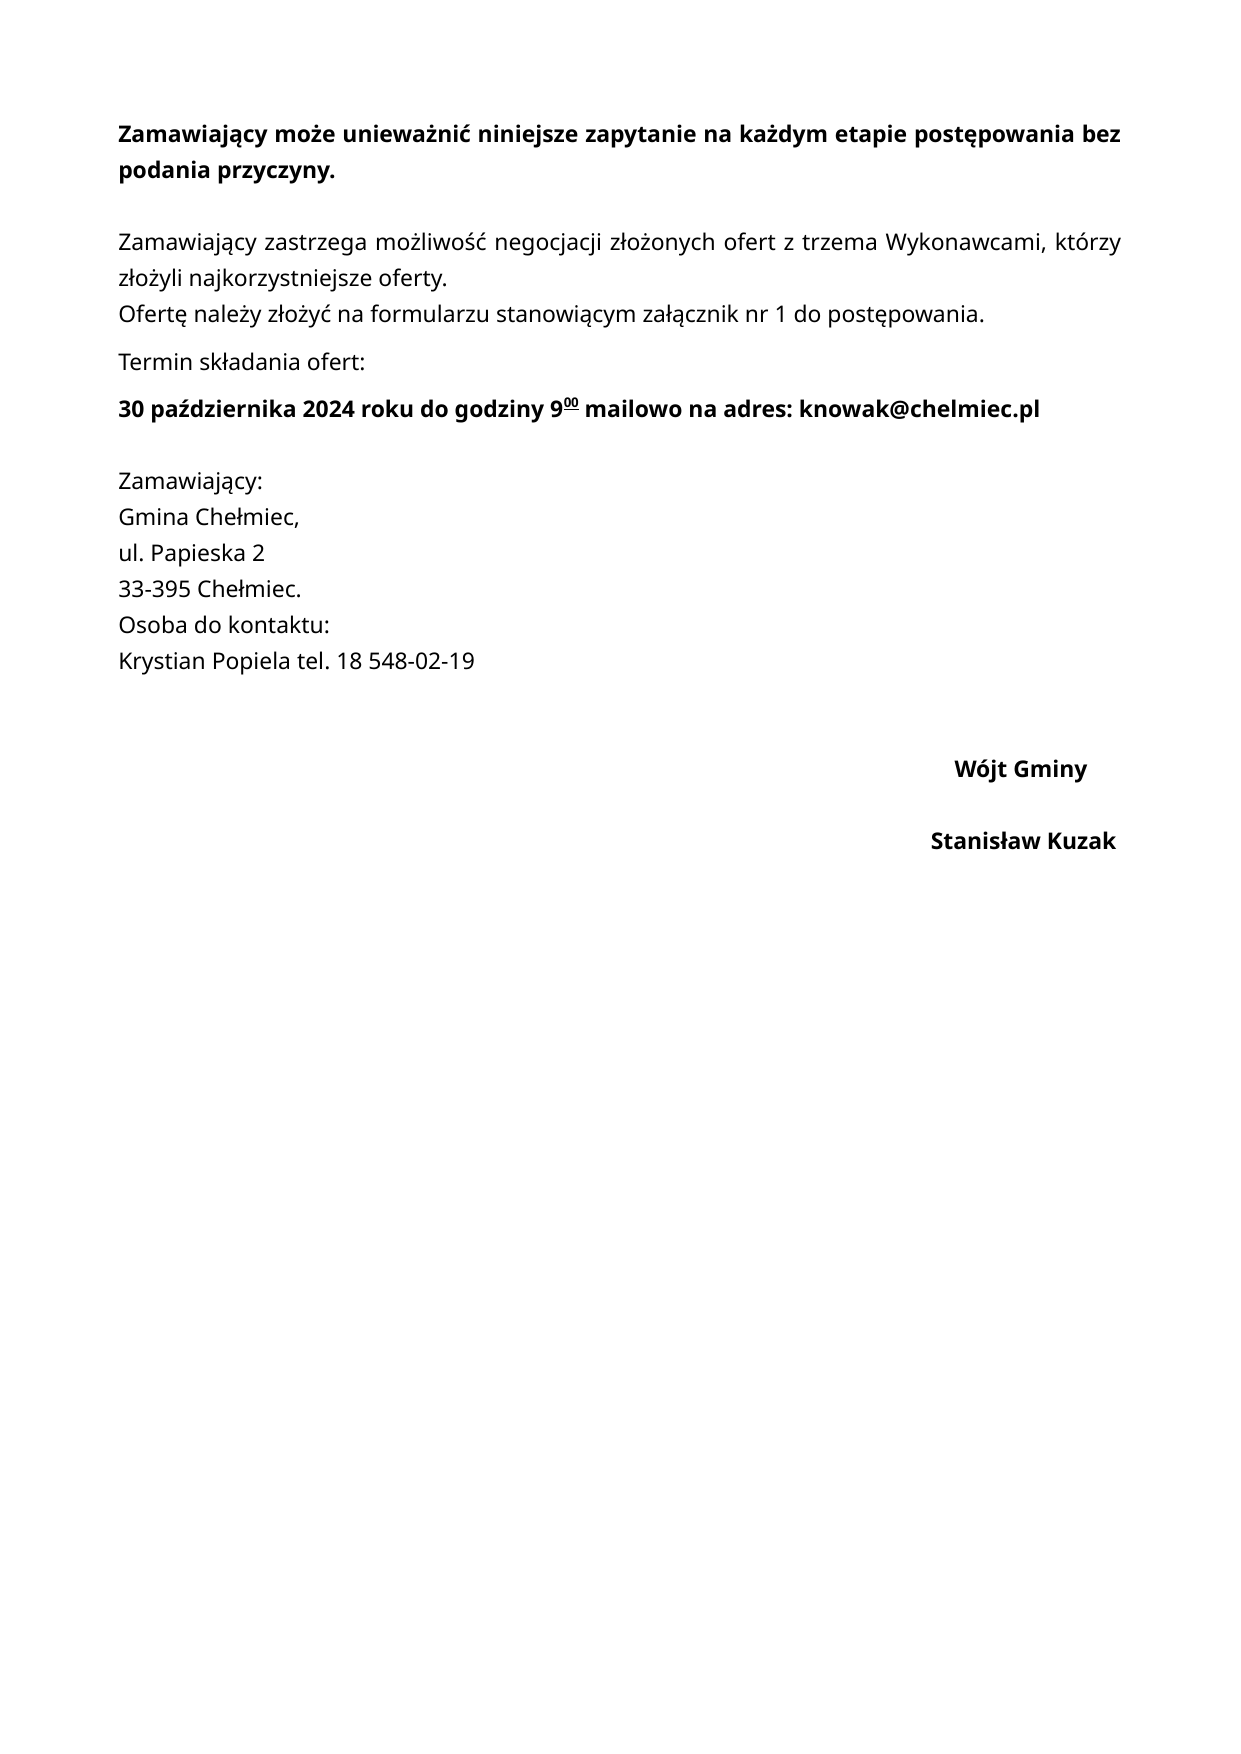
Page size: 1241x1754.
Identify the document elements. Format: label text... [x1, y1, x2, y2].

text 33-395 Chełmiec. [118, 573, 1122, 604]
text Stanisław Kuzak [118, 825, 1122, 856]
text Gmina Chełmiec, [118, 501, 1122, 532]
text ul. Papieska 2 [118, 537, 1122, 568]
text Zamawiający zastrzega możliwość negocjacji złożonych ofert z trzema Wykonawcami, którzy złożyli najkorzystniejsze oferty. [118, 226, 1122, 293]
text Wójt Gminy [118, 753, 1122, 784]
text Krystian Popiela tel. 18 548-02-19 [118, 645, 1122, 676]
text Osoba do kontaktu: [118, 609, 1122, 640]
text Zamawiający może unieważnić niniejsze zapytanie na każdym etapie postępowania bez podania przyczyny. [118, 118, 1122, 185]
text 30 października 2024 roku do godziny 900 mailowo na adres: knowak@chelmiec.pl [118, 393, 1122, 425]
text Termin składania ofert: [118, 346, 1122, 377]
text Ofertę należy złożyć na formularzu stanowiącym załącznik nr 1 do postępowania. [118, 298, 1122, 329]
text Zamawiający: [118, 465, 1122, 497]
